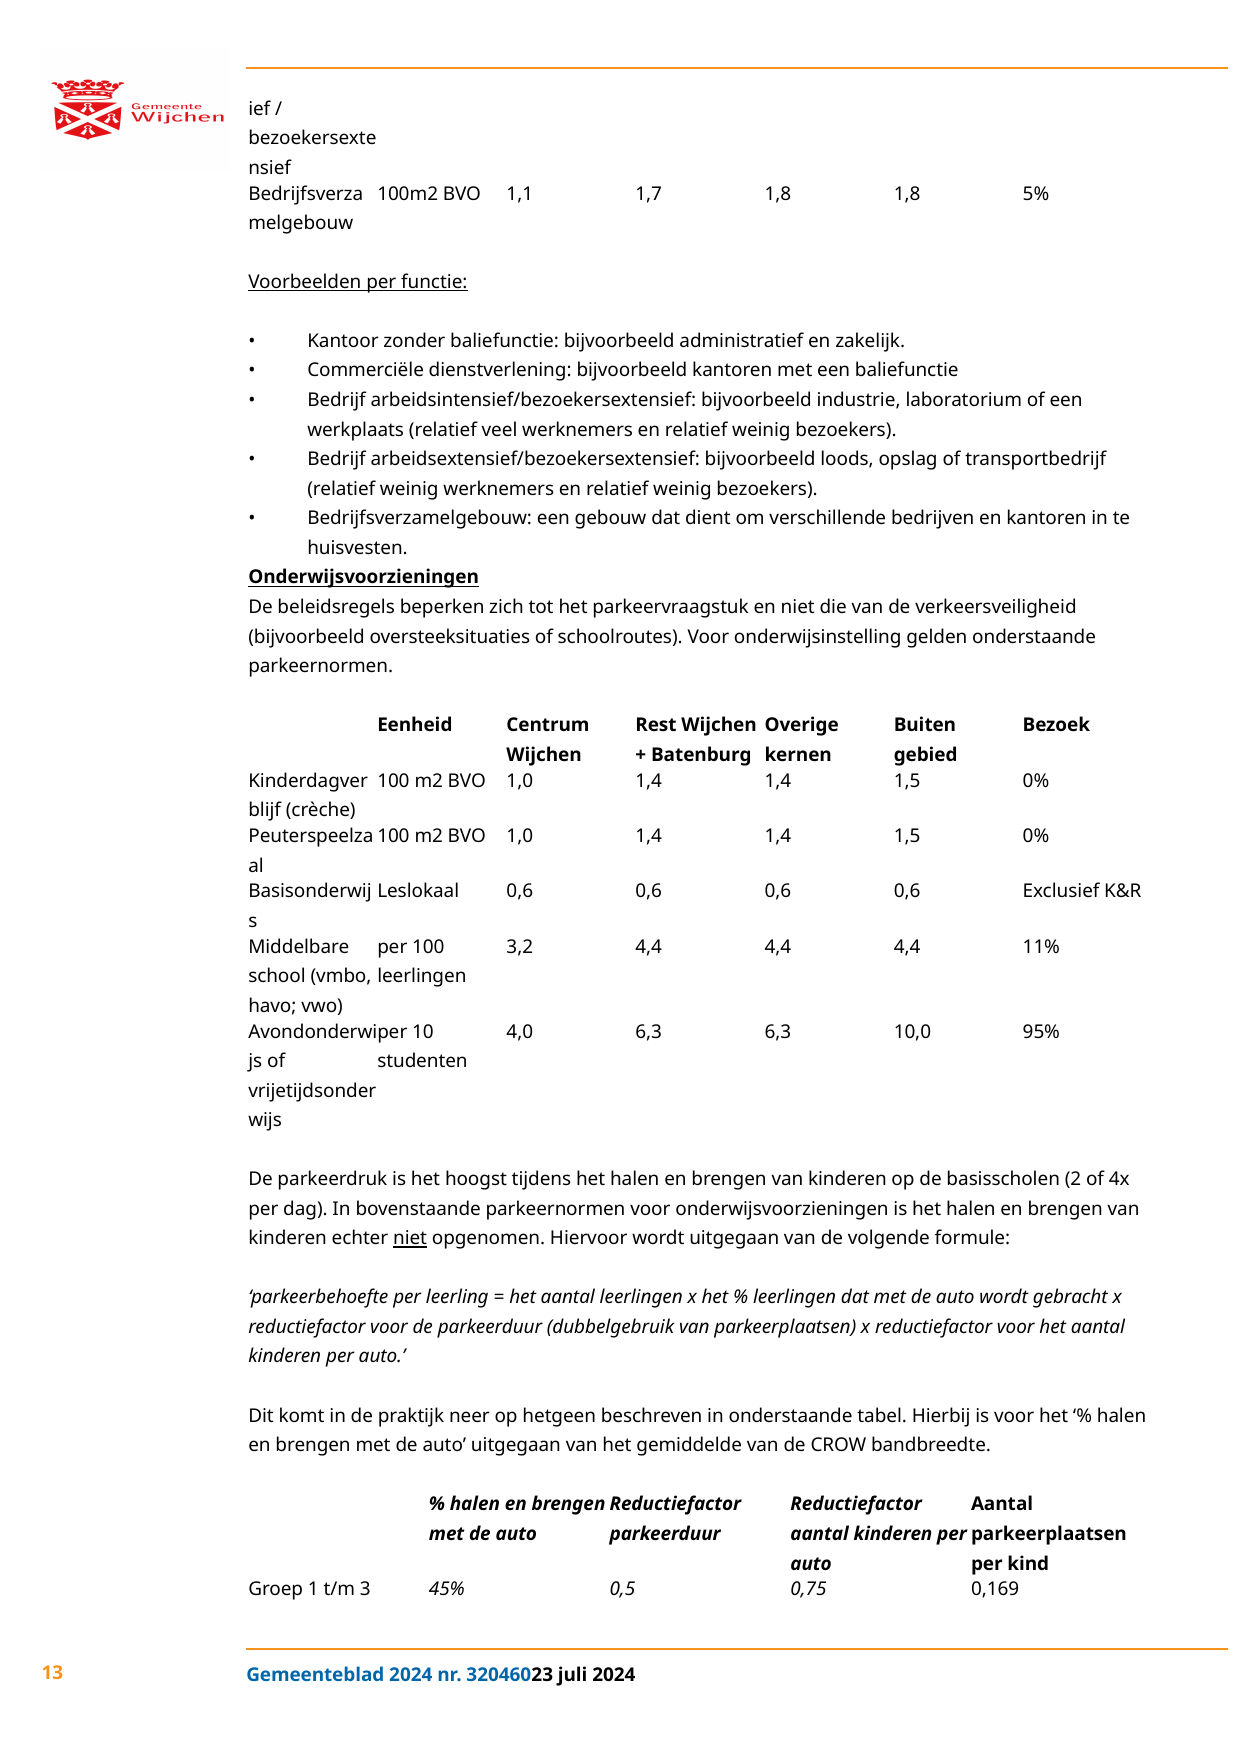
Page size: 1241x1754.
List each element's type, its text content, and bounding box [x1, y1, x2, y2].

table_cell 1,4 [635, 767, 764, 822]
table_header Bezoek [1023, 712, 1152, 767]
table_cell Bedrijfsverzamelgebouw [248, 180, 377, 235]
table_cell 100 m2 BVO [377, 767, 506, 822]
table_cell 6,3 [764, 1018, 893, 1132]
table_header Aantal parkeerplaatsen per kind [971, 1491, 1152, 1576]
table_header Rest Wijchen + Batenburg [635, 712, 764, 767]
picture [41, 47, 231, 172]
table_cell 1,8 [764, 180, 893, 235]
table_header Centrum Wijchen [506, 712, 635, 767]
table_cell 0,6 [635, 878, 764, 933]
table_cell 4,4 [635, 933, 764, 1018]
table_cell Basisonderwijs [248, 878, 377, 933]
table_cell [377, 95, 506, 180]
table_cell 1,8 [894, 180, 1022, 235]
table_cell [764, 95, 893, 180]
text ‘parkeerbehoefte per leerling = het aantal leerlingen x het % leerlingen dat met de auto wordt gebracht x reductiefactor voor de parkeerduur (dubbelgebruik van parkeerplaatsen) x reductiefactor voor het aantal kinderen per auto.’ [248, 1283, 1152, 1368]
table_header [248, 712, 377, 767]
table_cell 0,169 [971, 1576, 1152, 1601]
table_cell Peuterspeelzaal [248, 822, 377, 878]
table_cell Leslokaal [377, 878, 506, 933]
table_cell 0% [1023, 767, 1152, 822]
text De beleidsregels beperken zich tot het parkeervraagstuk en niet die van de verkeersveiligheid (bijvoorbeeld oversteeksituaties of schoolroutes). Voor onderwijsinstelling gelden onderstaande parkeernormen. [248, 593, 1152, 678]
text De parkeerdruk is het hoogst tijdens het halen en brengen van kinderen op de basisscholen (2 of 4x per dag). In bovenstaande parkeernormen voor onderwijsvoorzieningen is het halen en brengen van kinderen echter niet opgenomen. Hiervoor wordt uitgegaan van de volgende formule: [248, 1165, 1152, 1250]
table_cell 4,0 [506, 1018, 635, 1132]
table_cell 1,5 [894, 822, 1022, 878]
table_cell [894, 95, 1022, 180]
table_cell [506, 95, 635, 180]
table_cell per 100 leerlingen [377, 933, 506, 1018]
list Bedrijfsverzamelgebouw: een gebouw dat dient om verschillende bedrijven en kantoren in te huisvesten. [248, 504, 1152, 560]
table_header Reductiefactor aantal kinderen per auto [790, 1491, 971, 1576]
table_cell 1,5 [894, 767, 1022, 822]
table_cell Groep 1 t/m 3 [248, 1576, 429, 1601]
table_cell 4,4 [764, 933, 893, 1018]
table_header [248, 1491, 429, 1576]
table_cell [1023, 95, 1152, 180]
table_cell 100 m2 BVO [377, 822, 506, 878]
table_cell 6,3 [635, 1018, 764, 1132]
table_cell 0,6 [506, 878, 635, 933]
table_cell 1,4 [635, 822, 764, 878]
table_cell 4,4 [894, 933, 1022, 1018]
table_cell 3,2 [506, 933, 635, 1018]
table_header Eenheid [377, 712, 506, 767]
table_cell 10,0 [894, 1018, 1022, 1132]
table_cell 1,1 [506, 180, 635, 235]
table_header Reductiefactor parkeerduur [609, 1491, 790, 1576]
table_cell 1,4 [764, 822, 893, 878]
table_cell ief / bezoekersextensief [248, 95, 377, 180]
list Commerciële dienstverlening: bijvoorbeeld kantoren met een baliefunctie [248, 357, 1152, 382]
table_cell [635, 95, 764, 180]
table_cell 0,6 [764, 878, 893, 933]
text Onderwijsvoorzieningen [248, 564, 1152, 589]
table_cell 1,4 [764, 767, 893, 822]
table_cell 45% [429, 1576, 609, 1601]
table_cell 1,0 [506, 767, 635, 822]
table_cell Avondonderwijs of vrijetijdsonderwijs [248, 1018, 377, 1132]
list Bedrijf arbeidsintensief/bezoekersextensief: bijvoorbeeld industrie, laboratorium of een werkplaats (relatief veel werknemers en relatief weinig bezoekers). [248, 386, 1152, 441]
table_cell 100m2 BVO [377, 180, 506, 235]
table_cell 0,5 [609, 1576, 790, 1601]
table_cell Kinderdagverblijf (crèche) [248, 767, 377, 822]
table_cell 1,7 [635, 180, 764, 235]
table_header Buiten gebied [894, 712, 1022, 767]
list Kantoor zonder baliefunctie: bijvoorbeeld administratief en zakelijk. [248, 327, 1152, 353]
table_cell Middelbare school (vmbo, havo; vwo) [248, 933, 377, 1018]
text Dit komt in de praktijk neer op hetgeen beschreven in onderstaande tabel. Hierbij is voor het ‘% halen en brengen met de auto’ uitgegaan van het gemiddelde van de CROW bandbreedte. [248, 1402, 1152, 1457]
table_header Overige kernen [764, 712, 893, 767]
table_cell 0% [1023, 822, 1152, 878]
table_header % halen en brengen met de auto [429, 1491, 609, 1576]
table_cell 1,0 [506, 822, 635, 878]
table_cell 0,75 [790, 1576, 971, 1601]
text Voorbeelden per functie: [248, 268, 1152, 293]
table_cell 5% [1023, 180, 1152, 235]
table_cell per 10 studenten [377, 1018, 506, 1132]
table_cell 11% [1023, 933, 1152, 1018]
table_cell 95% [1023, 1018, 1152, 1132]
table_cell Exclusief K&R [1023, 878, 1152, 933]
list Bedrijf arbeidsextensief/bezoekersextensief: bijvoorbeeld loods, opslag of transportbedrijf (relatief weinig werknemers en relatief weinig bezoekers). [248, 445, 1152, 501]
table_cell 0,6 [894, 878, 1022, 933]
